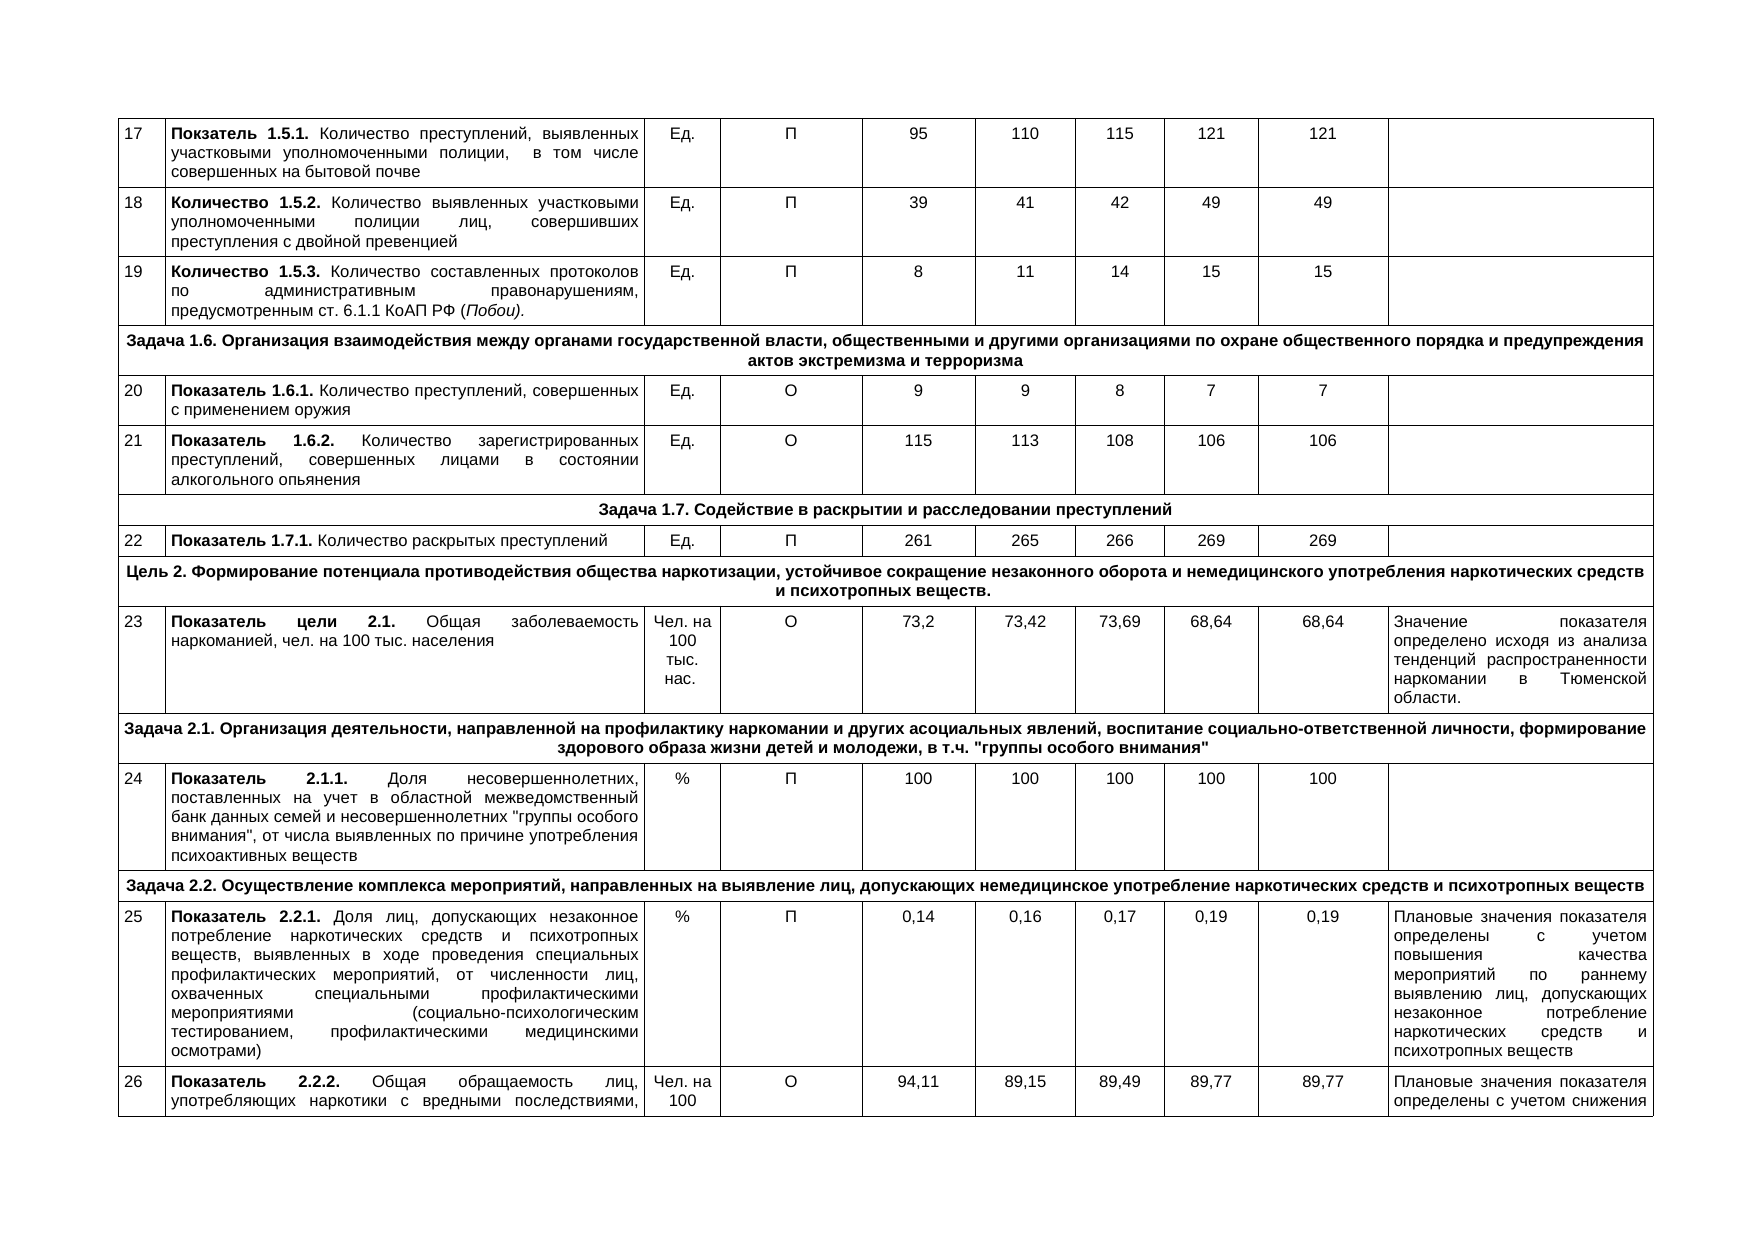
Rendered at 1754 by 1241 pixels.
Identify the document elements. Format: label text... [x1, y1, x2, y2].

table_cell О [721, 607, 862, 713]
table_cell 9 [863, 376, 975, 425]
table_cell 100 [1165, 764, 1258, 870]
table_cell 265 [976, 526, 1075, 556]
table_cell 42 [1076, 188, 1164, 256]
table_cell Ед. [645, 376, 720, 425]
table_cell 49 [1259, 188, 1388, 256]
table_cell П [721, 526, 862, 556]
table_cell [1389, 188, 1653, 256]
table_cell 94,11 [863, 1067, 975, 1116]
table_cell 95 [863, 119, 975, 187]
table_cell 0,16 [976, 902, 1075, 1066]
table_cell 0,19 [1165, 902, 1258, 1066]
table_cell Задача 2.1. Организация деятельности, направленной на профилактику наркомании и других асоциальных явлений, воспитание социально-ответственной личности, формирование здорового образа жизни детей и молодежи, в т.ч. "группы особого внимания" [119, 714, 1653, 763]
table_cell Показатель 2.2.2. Общая обращаемость лиц, употребляющих наркотики с вредными последствиями, [166, 1067, 644, 1116]
table_cell Показатель 1.7.1. Количество раскрытых преступлений [166, 526, 644, 556]
table_cell Ед. [645, 119, 720, 187]
table_cell 26 [119, 1067, 165, 1116]
table_cell % [645, 764, 720, 870]
table_cell 8 [1076, 376, 1164, 425]
table_cell 15 [1259, 257, 1388, 325]
table_cell Чел. на 100 [645, 1067, 720, 1116]
table_cell 19 [119, 257, 165, 325]
table_cell 113 [976, 426, 1075, 494]
table_cell 21 [119, 426, 165, 494]
table_cell [1389, 119, 1653, 187]
table_cell Плановые значения показателя определены с учетом снижения [1389, 1067, 1653, 1116]
table_cell Задача 2.2. Осуществление комплекса мероприятий, направленных на выявление лиц, допускающих немедицинское употребление наркотических средств и психотропных веществ [119, 871, 1653, 901]
table_cell 18 [119, 188, 165, 256]
table_cell [1389, 376, 1653, 425]
table_cell 11 [976, 257, 1075, 325]
table_cell 68,64 [1259, 607, 1388, 713]
table_cell [1389, 764, 1653, 870]
table_cell 14 [1076, 257, 1164, 325]
table_cell 23 [119, 607, 165, 713]
table_cell П [721, 902, 862, 1066]
table_cell 106 [1165, 426, 1258, 494]
table_cell Покзатель 1.5.1. Количество преступлений, выявленных участковыми уполномоченными полиции, в том числе совершенных на бытовой почве [166, 119, 644, 187]
table_cell Ед. [645, 188, 720, 256]
table_cell 0,19 [1259, 902, 1388, 1066]
table_cell 100 [1259, 764, 1388, 870]
table_cell 261 [863, 526, 975, 556]
table_cell 89,49 [1076, 1067, 1164, 1116]
table_cell 25 [119, 902, 165, 1066]
table_cell О [721, 1067, 862, 1116]
table_cell 89,77 [1259, 1067, 1388, 1116]
table_cell Плановые значения показателя определены с учетом повышения качества мероприятий по раннему выявлению лиц, допускающих незаконное потребление наркотических средств и психотропных веществ [1389, 902, 1653, 1066]
table_cell 9 [976, 376, 1075, 425]
table_cell П [721, 257, 862, 325]
table_cell 7 [1259, 376, 1388, 425]
table_cell 41 [976, 188, 1075, 256]
table_cell Задача 1.7. Содействие в раскрытии и расследовании преступлений [119, 495, 1653, 525]
table_cell П [721, 119, 862, 187]
table_cell 115 [863, 426, 975, 494]
table_cell Количество 1.5.2. Количество выявленных участковыми уполномоченными полиции лиц, совершивших преступления с двойной превенцией [166, 188, 644, 256]
table_cell П [721, 764, 862, 870]
table_cell % [645, 902, 720, 1066]
table_cell Ед. [645, 257, 720, 325]
table_cell Цель 2. Формирование потенциала противодействия общества наркотизации, устойчивое сокращение незаконного оборота и немедицинского употребления наркотических средств и психотропных веществ. [119, 557, 1653, 606]
table_cell 110 [976, 119, 1075, 187]
table_cell 100 [863, 764, 975, 870]
table_cell О [721, 376, 862, 425]
table_cell 108 [1076, 426, 1164, 494]
table_cell [1389, 257, 1653, 325]
table_cell 39 [863, 188, 975, 256]
table_cell 0,14 [863, 902, 975, 1066]
table_cell Ед. [645, 526, 720, 556]
table_cell Показатель цели 2.1. Общая заболеваемость наркоманией, чел. на 100 тыс. населения [166, 607, 644, 713]
table_cell 266 [1076, 526, 1164, 556]
table_cell Значение показателя определено исходя из анализа тенденций распространенности наркомании в Тюменской области. [1389, 607, 1653, 713]
table_cell П [721, 188, 862, 256]
table_cell Показатель 1.6.2. Количество зарегистрированных преступлений, совершенных лицами в состоянии алкогольного опьянения [166, 426, 644, 494]
table_cell 73,69 [1076, 607, 1164, 713]
table_cell 121 [1259, 119, 1388, 187]
table_cell Количество 1.5.3. Количество составленных протоколов по административным правонарушениям, предусмотренным ст. 6.1.1 КоАП РФ (Побои). [166, 257, 644, 325]
table_cell 89,77 [1165, 1067, 1258, 1116]
table_cell [1389, 426, 1653, 494]
table_cell Показатель 2.1.1. Доля несовершеннолетних, поставленных на учет в областной межведомственный банк данных семей и несовершеннолетних "группы особого внимания", от числа выявленных по причине употребления психоактивных веществ [166, 764, 644, 870]
table_cell 68,64 [1165, 607, 1258, 713]
table_cell 89,15 [976, 1067, 1075, 1116]
table_cell 121 [1165, 119, 1258, 187]
table_cell 15 [1165, 257, 1258, 325]
table_cell 17 [119, 119, 165, 187]
table_cell 100 [976, 764, 1075, 870]
table_cell 115 [1076, 119, 1164, 187]
table_cell 0,17 [1076, 902, 1164, 1066]
table_cell О [721, 426, 862, 494]
table_cell 269 [1165, 526, 1258, 556]
table_cell Ед. [645, 426, 720, 494]
table_cell 106 [1259, 426, 1388, 494]
table_cell Чел. на 100 тыс. нас. [645, 607, 720, 713]
table_cell Показатель 1.6.1. Количество преступлений, совершенных с применением оружия [166, 376, 644, 425]
table_cell 73,2 [863, 607, 975, 713]
table_cell 22 [119, 526, 165, 556]
table_cell 20 [119, 376, 165, 425]
table_cell Показатель 2.2.1. Доля лиц, допускающих незаконное потребление наркотических средств и психотропных веществ, выявленных в ходе проведения специальных профилактических мероприятий, от численности лиц, охваченных специальными профилактическими мероприятиями (социально-психологическим тестированием, профилактическими медицинскими осмотрами) [166, 902, 644, 1066]
table_cell 24 [119, 764, 165, 870]
table_cell 49 [1165, 188, 1258, 256]
table_cell 8 [863, 257, 975, 325]
table_cell [1389, 526, 1653, 556]
table_cell 100 [1076, 764, 1164, 870]
table_cell 269 [1259, 526, 1388, 556]
table_cell Задача 1.6. Организация взаимодействия между органами государственной власти, общественными и другими организациями по охране общественного порядка и предупреждения актов экстремизма и терроризма [119, 326, 1653, 375]
table_cell 73,42 [976, 607, 1075, 713]
table_cell 7 [1165, 376, 1258, 425]
